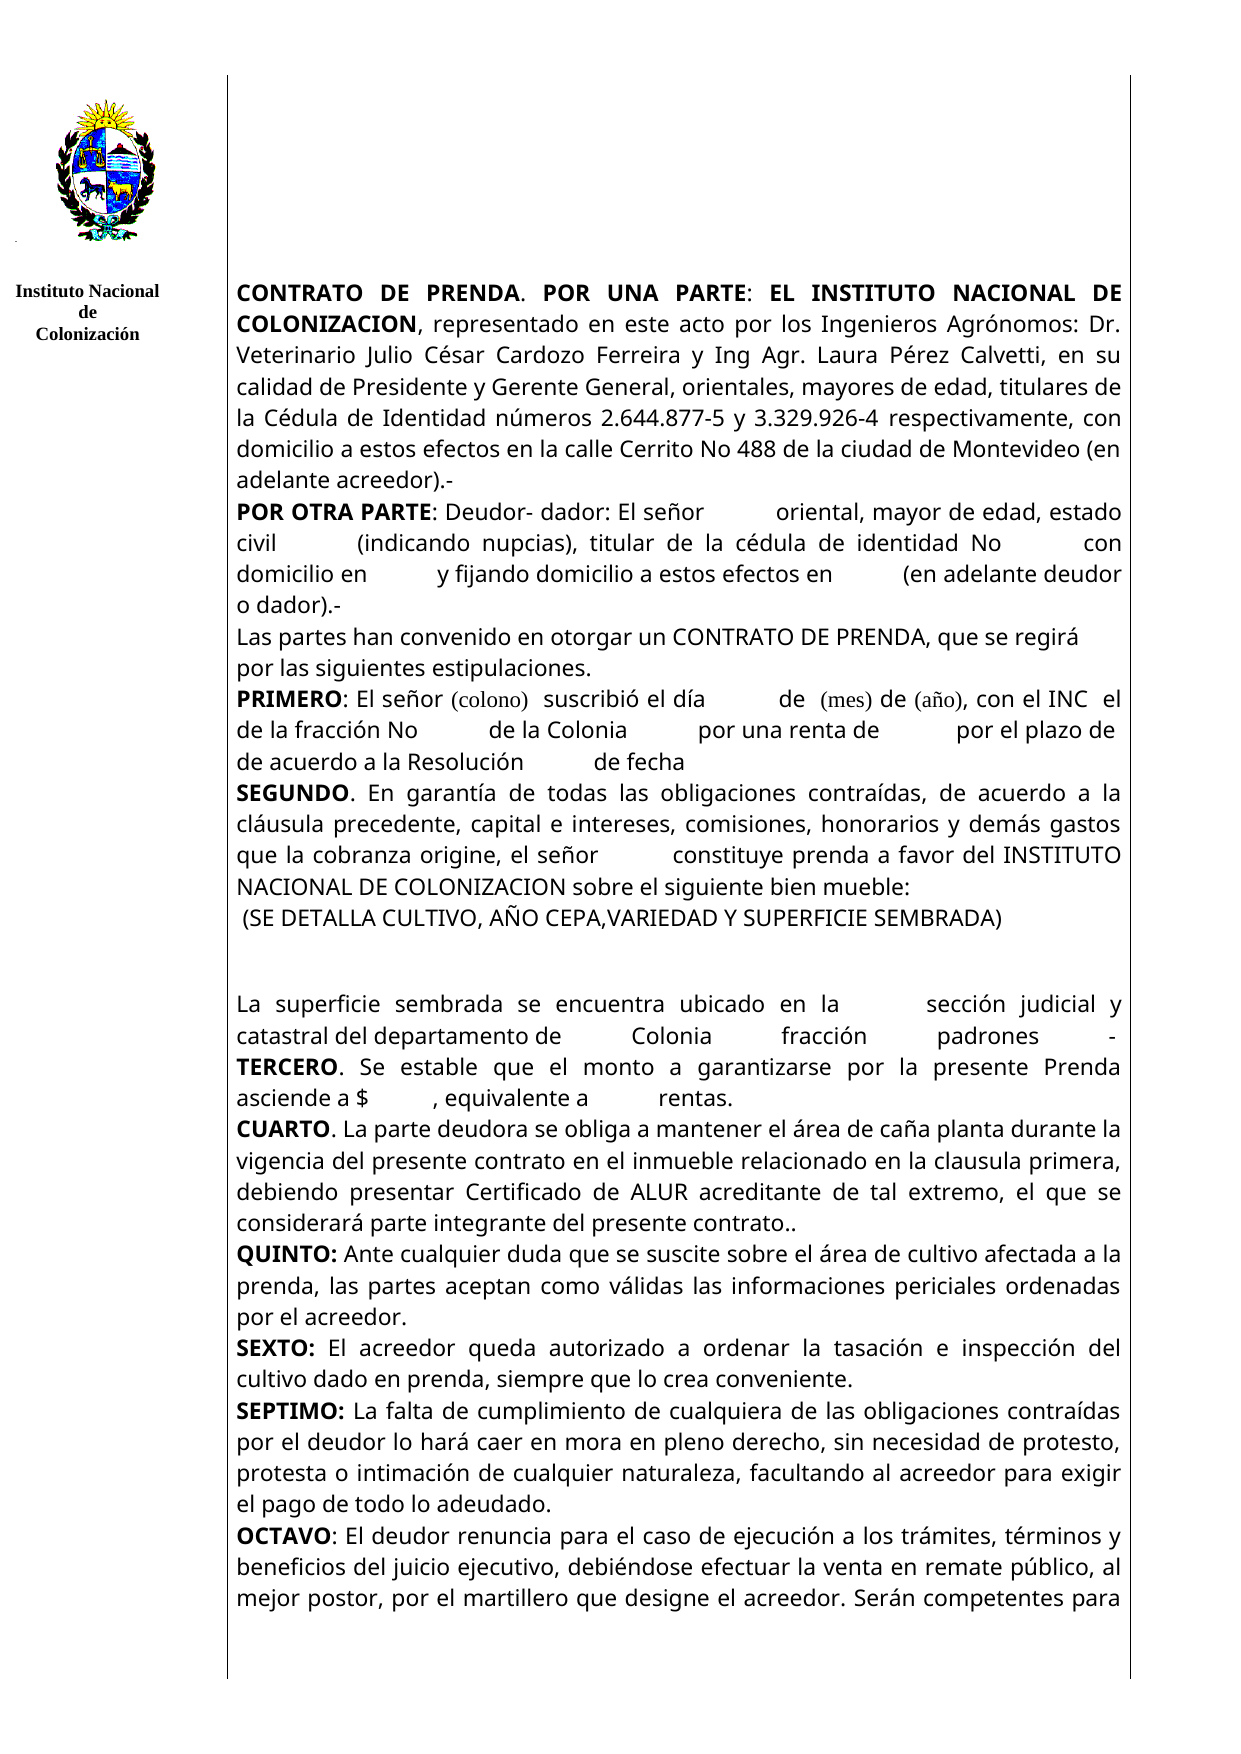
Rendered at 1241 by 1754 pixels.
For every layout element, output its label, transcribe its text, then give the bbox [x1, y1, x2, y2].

text SEGUNDO. En garantía de todas las obligaciones contraídas, de acuerdo a la cláusula precedente, capital e intereses, comisiones, honorarios y demás gastos que la cobranza origine, el señor constituye prenda a favor del INSTITUTO NACIONAL DE COLONIZACION sobre el siguiente bien mueble: [236, 777, 1122, 902]
text OCTAVO: El deudor renuncia para el caso de ejecución a los trámites, términos y beneficios del juicio ejecutivo, debiéndose efectuar la venta en remate público, al mejor postor, por el martillero que designe el acreedor. Serán competentes para [236, 1519, 1122, 1613]
text SEPTIMO: La falta de cumplimiento de cualquiera de las obligaciones contraídas por el deudor lo hará caer en mora en pleno derecho, sin necesidad de protesto, protesta o intimación de cualquier naturaleza, facultando al acreedor para exigir el pago de todo lo adeudado. [236, 1394, 1122, 1519]
picture [15, 92, 211, 242]
text Las partes han convenido en otorgar un CONTRATO DE PRENDA, que se regirá por las siguientes estipulaciones. [236, 621, 1122, 683]
text PRIMERO: El señor (colono) suscribió el día de (mes) de (año), con el INC el de la fracción No de la Colonia por una renta de por el plazo de de acuerdo a la Resolución de fecha [236, 683, 1122, 777]
text SEXTO: El acreedor queda autorizado a ordenar la tasación e inspección del cultivo dado en prenda, siempre que lo crea conveniente. [236, 1332, 1122, 1394]
text La superficie sembrada se encuentra ubicado en la sección judicial y catastral del departamento de Colonia fracción padrones - [236, 988, 1122, 1051]
text POR OTRA PARTE: Deudor- dador: El señor oriental, mayor de edad, estado civil (indicando nupcias), titular de la cédula de identidad No con domicilio en y fijando domicilio a estos efectos en (en adelante deudor o dador).- [236, 496, 1122, 621]
text CONTRATO DE PRENDA. POR UNA PARTE: EL INSTITUTO NACIONAL DE COLONIZACION, representado en este acto por los Ingenieros Agrónomos: Dr. Veterinario Julio César Cardozo Ferreira y Ing Agr. Laura Pérez Calvetti, en su calidad de Presidente y Gerente General, orientales, mayores de edad, titulares de la Cédula de Identidad números 2.644.877-5 y 3.329.926-4 respectivamente, con domicilio a estos efectos en la calle Cerrito No 488 de la ciudad de Montevideo (en adelante acreedor).- [236, 277, 1122, 496]
text (SE DETALLA CULTIVO, AÑO CEPA,VARIEDAD Y SUPERFICIE SEMBRADA) [236, 902, 1122, 933]
text QUINTO: Ante cualquier duda que se suscite sobre el área de cultivo afectada a la prenda, las partes aceptan como válidas las informaciones periciales ordenadas por el acreedor. [236, 1238, 1122, 1332]
text CUARTO. La parte deudora se obliga a mantener el área de caña planta durante la vigencia del presente contrato en el inmueble relacionado en la clausula primera, debiendo presentar Certificado de ALUR acreditante de tal extremo, el que se considerará parte integrante del presente contrato.. [236, 1113, 1122, 1238]
text TERCERO. Se estable que el monto a garantizarse por la presente Prenda asciende a $ , equivalente a rentas. [236, 1051, 1122, 1113]
